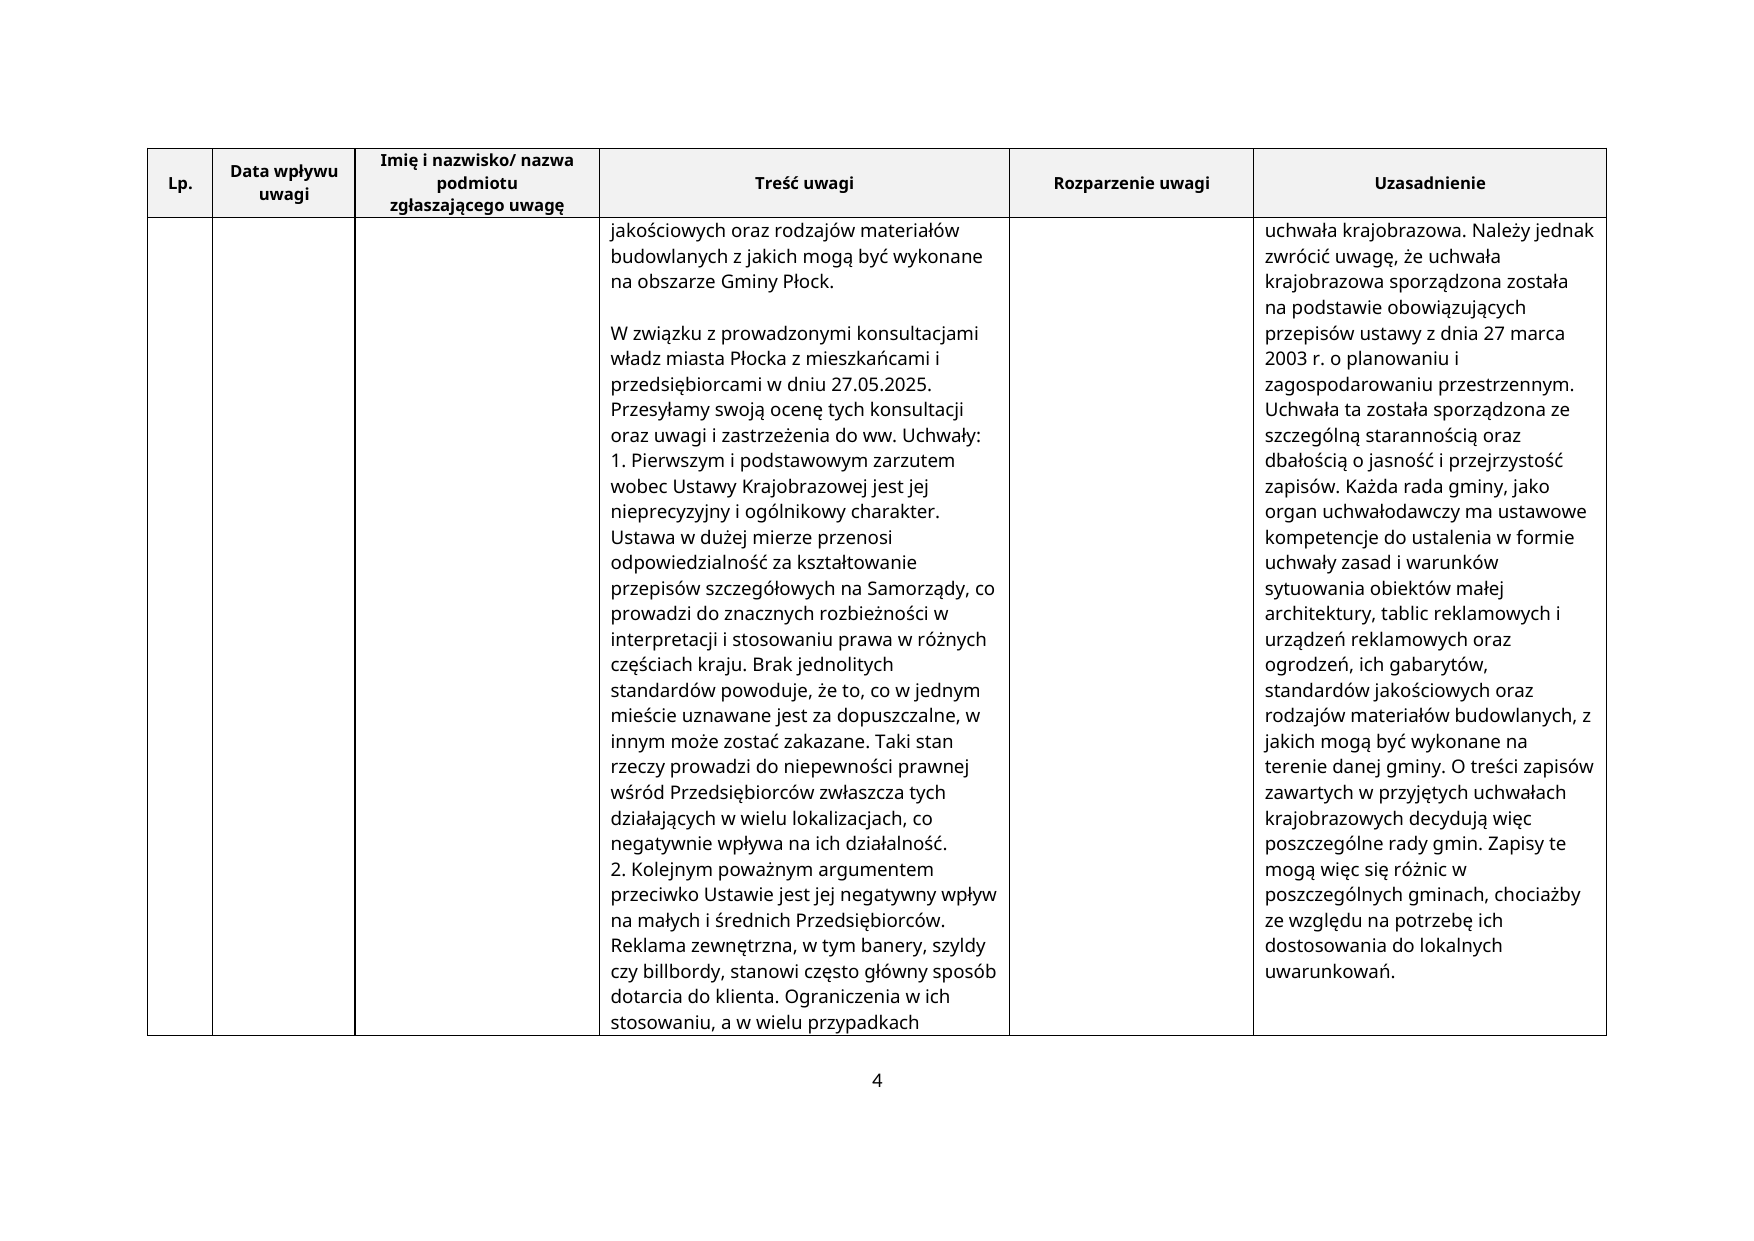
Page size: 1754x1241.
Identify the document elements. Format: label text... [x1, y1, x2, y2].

table_header Imię i nazwisko/ nazwa podmiotu zgłaszającego uwagę [356, 149, 599, 217]
table_header Uzasadnienie [1254, 149, 1606, 217]
table_header Rozparzenie uwagi [1010, 149, 1253, 217]
table_cell jakościowych oraz rodzajów materiałów budowlanych z jakich mogą być wykonane na obszarze Gminy Płock. W związku z prowadzonymi konsultacjami władz miasta Płocka z mieszkańcami i przedsiębiorcami w dniu 27.05.2025. Przesyłamy swoją ocenę tych konsultacji oraz uwagi i zastrzeżenia do ww. Uchwały: 1. Pierwszym i podstawowym zarzutem wobec Ustawy Krajobrazowej jest jej nieprecyzyjny i ogólnikowy charakter. Ustawa w dużej mierze przenosi odpowiedzialność za kształtowanie przepisów szczegółowych na Samorządy, co prowadzi do znacznych rozbieżności w interpretacji i stosowaniu prawa w różnych częściach kraju. Brak jednolitych standardów powoduje, że to, co w jednym mieście uznawane jest za dopuszczalne, w innym może zostać zakazane. Taki stan rzeczy prowadzi do niepewności prawnej wśród Przedsiębiorców zwłaszcza tych działających w wielu lokalizacjach, co negatywnie wpływa na ich działalność. 2. Kolejnym poważnym argumentem przeciwko Ustawie jest jej negatywny wpływ na małych i średnich Przedsiębiorców. Reklama zewnętrzna, w tym banery, szyldy czy billbordy, stanowi często główny sposób dotarcia do klienta. Ograniczenia w ich stosowaniu, a w wielu przypadkach [600, 218, 1009, 1034]
table_cell [148, 218, 212, 1034]
table_cell [1010, 218, 1253, 1034]
table_header Lp. [148, 149, 212, 217]
table_header Data wpływu uwagi [213, 149, 354, 217]
table_cell [356, 218, 599, 1034]
table_cell uchwała krajobrazowa. Należy jednak zwrócić uwagę, że uchwała krajobrazowa sporządzona została na podstawie obowiązujących przepisów ustawy z dnia 27 marca 2003 r. o planowaniu i zagospodarowaniu przestrzennym. Uchwała ta została sporządzona ze szczególną starannością oraz dbałością o jasność i przejrzystość zapisów. Każda rada gminy, jako organ uchwałodawczy ma ustawowe kompetencje do ustalenia w formie uchwały zasad i warunków sytuowania obiektów małej architektury, tablic reklamowych i urządzeń reklamowych oraz ogrodzeń, ich gabarytów, standardów jakościowych oraz rodzajów materiałów budowlanych, z jakich mogą być wykonane na terenie danej gminy. O treści zapisów zawartych w przyjętych uchwałach krajobrazowych decydują więc poszczególne rady gmin. Zapisy te mogą więc się różnic w poszczególnych gminach, chociażby ze względu na potrzebę ich dostosowania do lokalnych uwarunkowań. [1254, 218, 1606, 1034]
table_cell [213, 218, 354, 1034]
table_header Treść uwagi [600, 149, 1009, 217]
